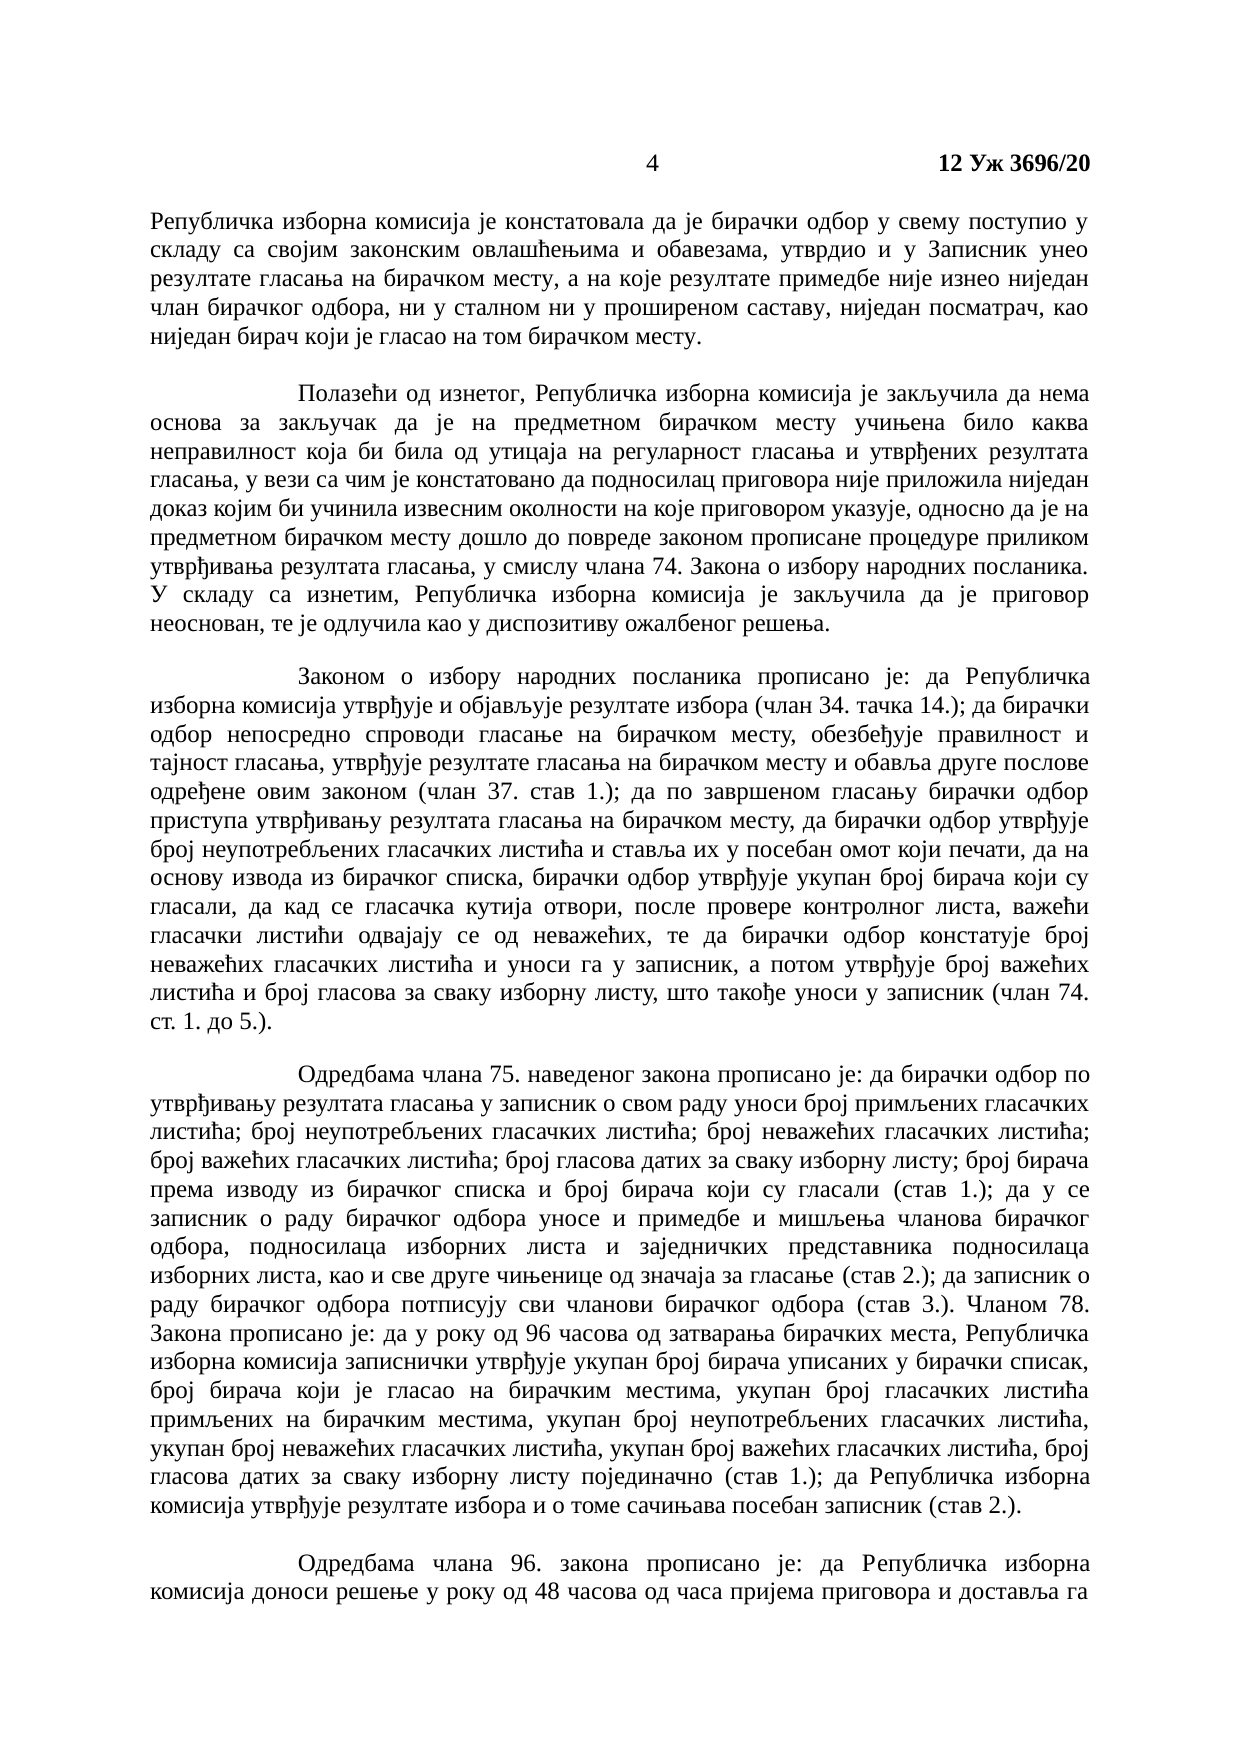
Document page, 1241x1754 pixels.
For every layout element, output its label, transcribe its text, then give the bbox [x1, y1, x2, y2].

text Одредбама члана 75. наведеног закона прописано је: да бирачки одбор по утврђивању резултата гласања у записник о свом раду уноси број примљених гласачких листића; број неупотребљених гласачких листића; број неважећих гласачких листића; број важећих гласачких листића; број гласова датих за сваку изборну листу; број бирача према изводу из бирачког списка и број бирача који су гласали (став 1.); да у се записник о раду бирачког одбора уносе и примедбе и мишљења чланова бирачког одбора, подносилаца изборних листа и заједничких представника подносилаца изборних листа, као и све друге чињенице од значаја за гласање (став 2.); да записник о раду бирачког одбора потписују сви чланови бирачког одбора (став 3.). Чланом 78. Закона прописано је: да у року од 96 часова од затварања бирачких места, Републичка изборна комисија записнички утврђује укупан број бирача уписаних у бирачки списак, број бирача који је гласао на бирачким местима, укупан број гласачких листића примљених на бирачким местима, укупан број неупотребљених гласачких листића, укупан број неважећих гласачких листића, укупан број важећих гласачких листића, број гласова датих за сваку изборну листу појединачно (став 1.); да Републичка изборна комисија утврђује резултате избора и о томе сачињава посебан записник (став 2.). [150, 1059, 1090, 1519]
text Законом о избору народних посланика прописано је: да Републичка изборна комисија утврђује и објављује резултате избора (члан 34. тачка 14.); да бирачки одбор непосредно спроводи гласање на бирачком месту, обезбеђује правилност и тајност гласања, утврђује резултате гласања на бирачком месту и обавља друге послове одређене овим законом (члан 37. став 1.); да по завршеном гласању бирачки одбор приступа утврђивању резултата гласања на бирачком месту, да бирачки одбор утврђује број неупотребљених гласачких листића и ставља их у посебан омот који печати, да на основу извода из бирачког списка, бирачки одбор утврђује укупан број бирача који су гласали, да кад се гласачка кутија отвори, после провере контролног листа, важећи гласачки листићи одвајају се од неважећих, те да бирачки одбор констатује број неважећих гласачких листића и уноси га у записник, а потом утврђује број важећих листића и број гласова за сваку изборну листу, што такође уноси у записник (члан 74. ст. 1. до 5.). [150, 661, 1090, 1035]
text Републичка изборна комисија је констатовала да је бирачки одбор у свему поступио у складу са својим законским овлашћењима и обавезама, утврдио и у Записник унео резултате гласања на бирачком месту, а на које резултате примедбе није изнео ниједан члан бирачког одбора, ни у сталном ни у проширеном саставу, ниједан посматрач, као ниједан бирач који је гласао на том бирачком месту. [150, 206, 1090, 349]
text Одредбама члана 96. закона прописано је: да Републичка изборна комисија доноси решење у року од 48 часова од часа пријема приговора и доставља га [150, 1548, 1090, 1605]
text Полазећи од изнетог, Републичка изборна комисија је закључила да нема основа за закључак да је на предметном бирачком месту учињена било каква неправилност која би била од утицаја на регуларност гласања и утврђених резултата гласања, у вези са чим је констатовано да подносилац приговора није приложила ниједан доказ којим би учинила извесним околности на које приговором указује, односно да је на предметном бирачком месту дошло до повреде законом прописане процедуре приликом утврђивања резултата гласања, у смислу члана 74. Закона о избору народних посланика. У складу са изнетим, Републичка изборна комисија је закључила да је приговор неоснован, те је одлучила као у диспозитиву ожалбеног решења. [150, 378, 1090, 637]
